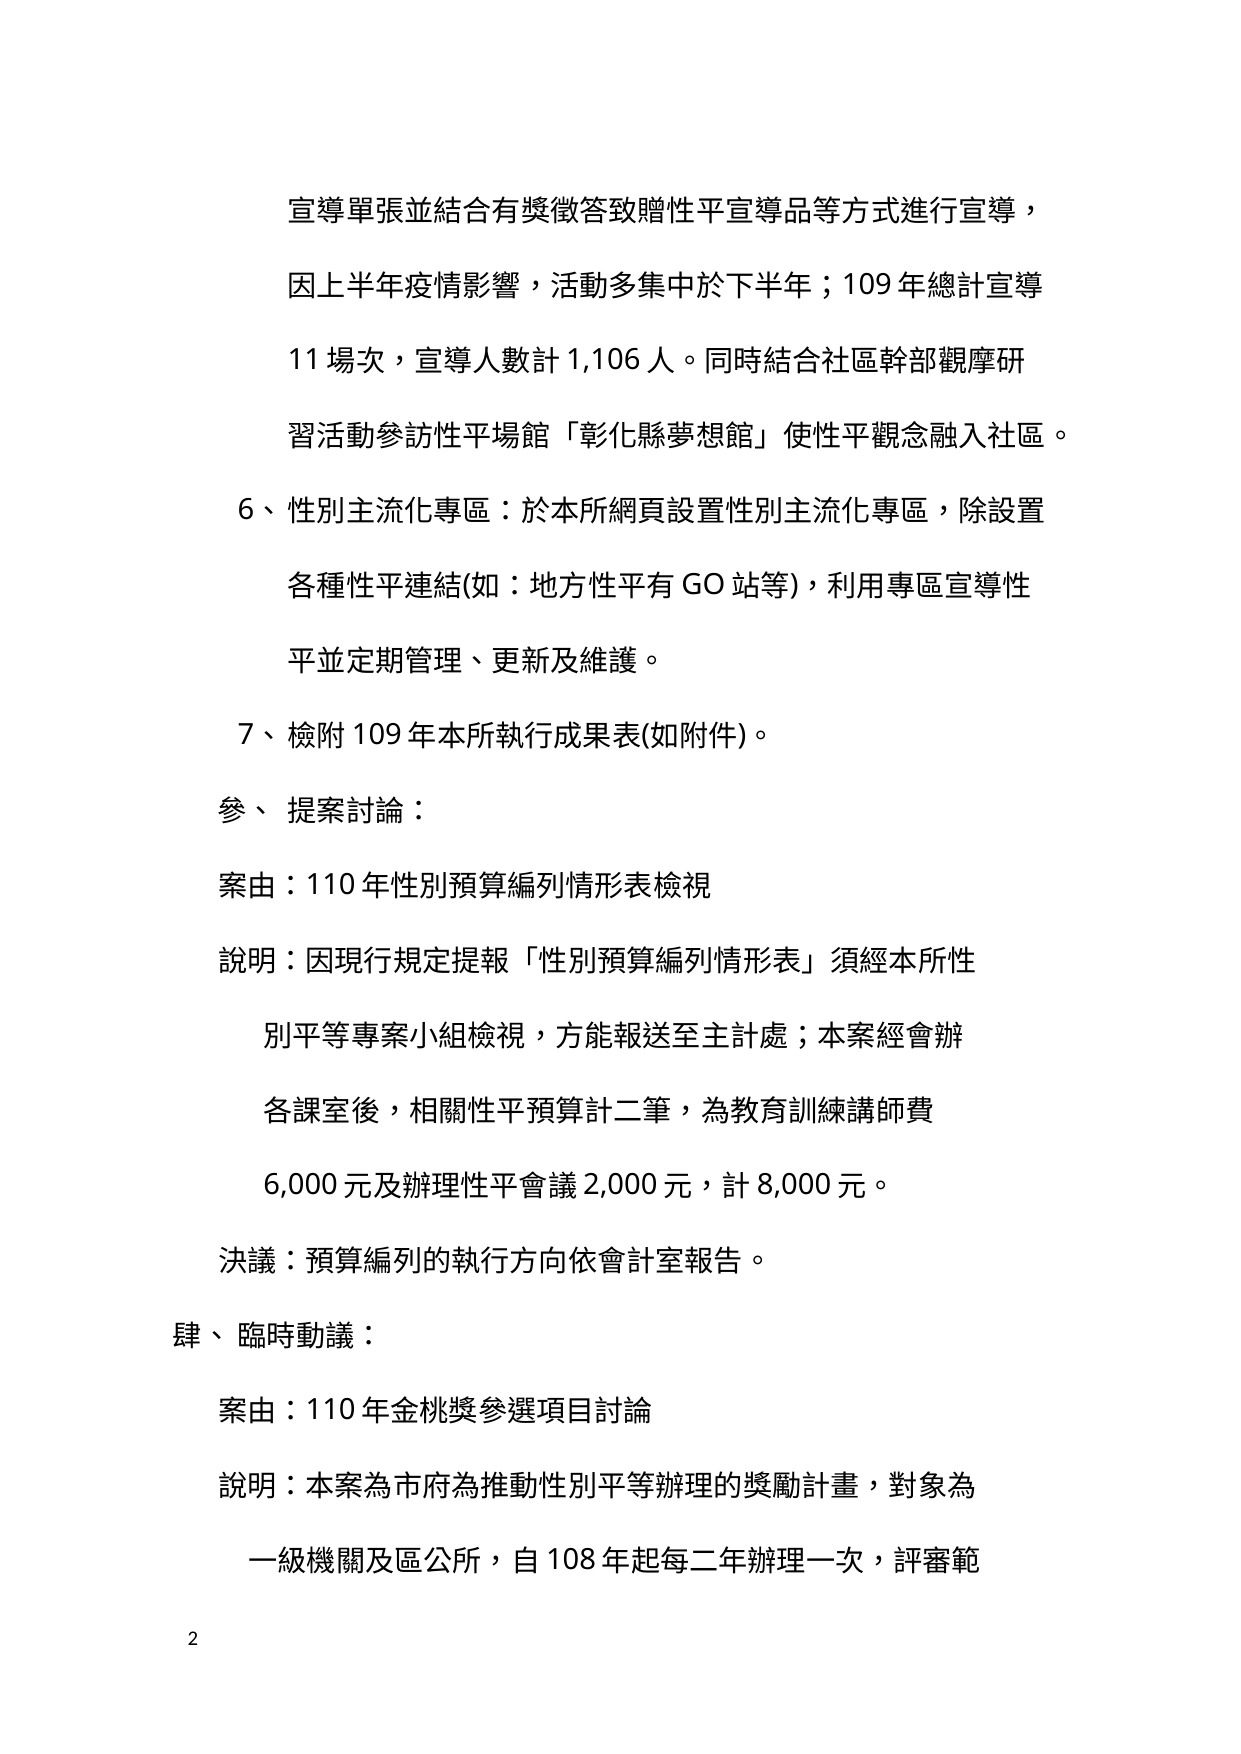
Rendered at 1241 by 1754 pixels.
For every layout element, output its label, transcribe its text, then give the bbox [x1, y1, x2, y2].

text 案由：110年金桃獎參選項目討論 [187, 1364, 1053, 1439]
text 別平等專案小組檢視，方能報送至主計處；本案經會辦 [187, 989, 1053, 1064]
text 案由：110年性別預算編列情形表檢視 [187, 839, 1053, 914]
list 對民眾推展性別平等：本所結合各種活動以播放影片或發放宣導單張並結合有獎徵答致贈性平宣導品等方式進行宣導，因上半年疫情影響，活動多集中於下半年；109年總計宣導11場次，宣導人數計1,106人。同時結合社區幹部觀摩研習活動參訪性平場館「彰化縣夢想館」使性平觀念融入社區。 [237, 164, 1053, 464]
text 說明：因現行規定提報「性別預算編列情形表」須經本所性 [187, 914, 1053, 989]
list 性別主流化專區：於本所網頁設置性別主流化專區，除設置各種性平連結(如：地方性平有GO站等)，利用專區宣導性平並定期管理、更新及維護。 [237, 464, 1053, 689]
list 檢附109年本所執行成果表(如附件)。 [237, 689, 1053, 764]
list 提案討論： [217, 764, 1053, 839]
text 說明：本案為市府為推動性別平等辦理的獎勵計畫，對象為 [187, 1439, 1053, 1514]
text 一級機關及區公所，自108年起每二年辦理一次，評審範 [187, 1514, 1053, 1589]
text 決議：預算編列的執行方向依會計室報告。 [187, 1214, 1053, 1289]
text 各課室後，相關性平預算計二筆，為教育訓練講師費 [187, 1064, 1053, 1139]
list 臨時動議： [173, 1289, 1053, 1364]
text 6,000元及辦理性平會議2,000元，計8,000元。 [187, 1139, 1053, 1214]
